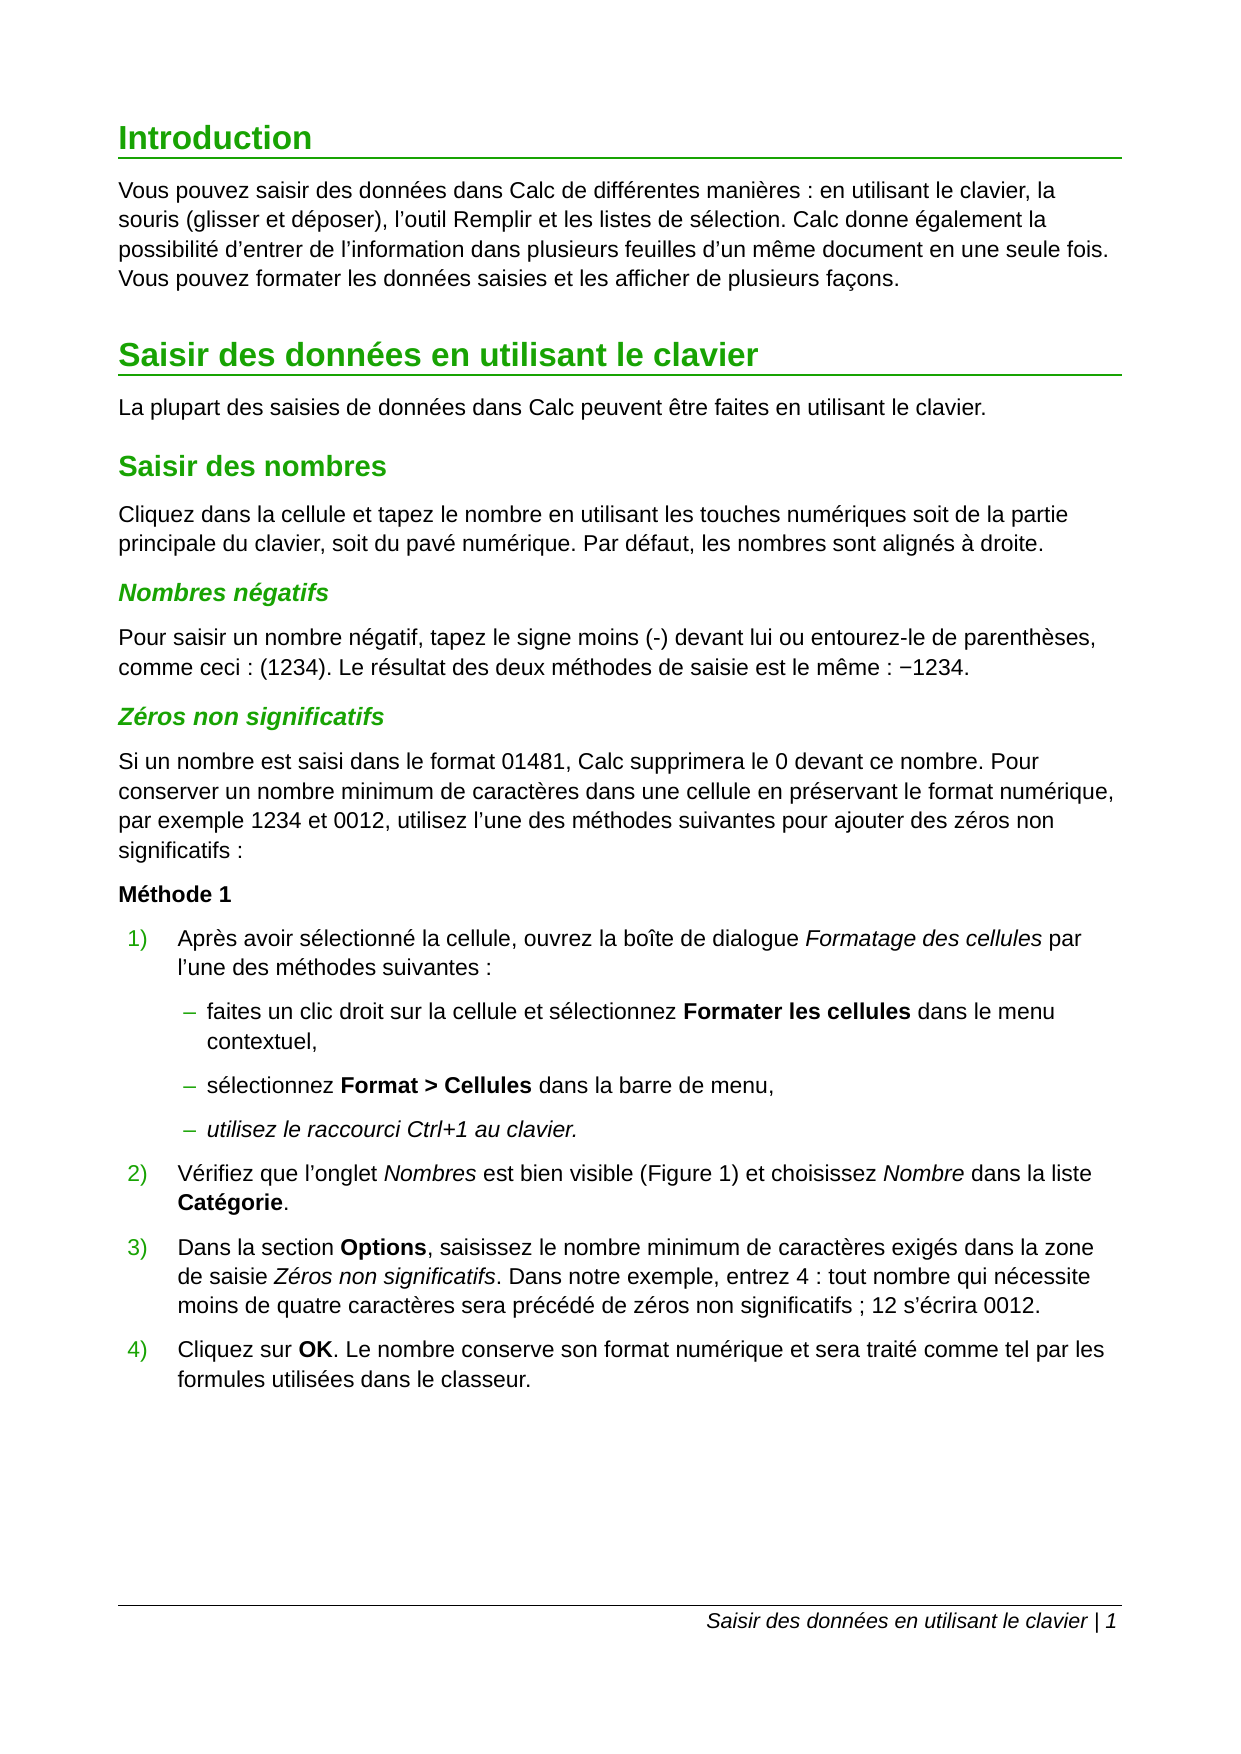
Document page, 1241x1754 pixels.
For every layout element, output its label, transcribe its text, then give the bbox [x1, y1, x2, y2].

subtitle Saisir des nombres [118, 449, 1122, 483]
text La plupart des saisies de données dans Calc peuvent être faites en utilisant le clavier. [118, 391, 1122, 420]
list Dans la section Options, saisissez le nombre minimum de caractères exigés dans la zone de saisie Zéros non significatifs. Dans notre exemple, entrez 4 : tout nombre qui nécessite moins de quatre caractères sera précédé de zéros non significatifs ; 12 s’écrira 0012. [148, 1230, 1122, 1319]
subtitle Saisir des données en utilisant le clavier [118, 335, 1122, 374]
text Vous pouvez saisir des données dans Calc de différentes manières : en utilisant le clavier, la souris (glisser et déposer), l’outil Remplir et les listes de sélection. Calc donne également la possibilité d’entrer de l’information dans plusieurs feuilles d’un même document en une seule fois. Vous pouvez formater les données saisies et les afficher de plusieurs façons. [118, 173, 1122, 291]
list Après avoir sélectionné la cellule, ouvrez la boîte de dialogue Formatage des cellules par l’une des méthodes suivantes : [148, 922, 1122, 981]
text Cliquez dans la cellule et tapez le nombre en utilisant les touches numériques soit de la partie principale du clavier, soit du pavé numérique. Par défaut, les nombres sont alignés à droite. [118, 497, 1122, 556]
list Vérifiez que l’onglet Nombres est bien visible (Figure 1) et choisissez Nombre dans la liste Catégorie. [148, 1157, 1122, 1216]
list sélectionnez Format > Cellules dans la barre de menu, [183, 1069, 1122, 1098]
subtitle Nombres négatifs [118, 577, 1122, 606]
list utilisez le raccourci Ctrl+1 au clavier. [183, 1113, 1122, 1142]
text Si un nombre est saisi dans le format 01481, Calc supprimera le 0 devant ce nombre. Pour conserver un nombre minimum de caractères dans une cellule en préservant le format numérique, par exemple 1234 et 0012, utilisez l’une des méthodes suivantes pour ajouter des zéros non significatifs : [118, 745, 1122, 863]
list faites un clic droit sur la cellule et sélectionnez Formater les cellules dans le menu contextuel, [183, 995, 1122, 1054]
text Pour saisir un nombre négatif, tapez le signe moins (-) devant lui ou entourez-le de parenthèses, comme ceci : (1234). Le résultat des deux méthodes de saisie est le même : −1234. [118, 621, 1122, 680]
subtitle Introduction [118, 118, 1122, 157]
text Méthode 1 [118, 877, 1122, 907]
list Cliquez sur OK. Le nombre conserve son format numérique et sera traité comme tel par les formules utilisées dans le classeur. [148, 1333, 1122, 1392]
subtitle Zéros non significatifs [118, 701, 1122, 730]
